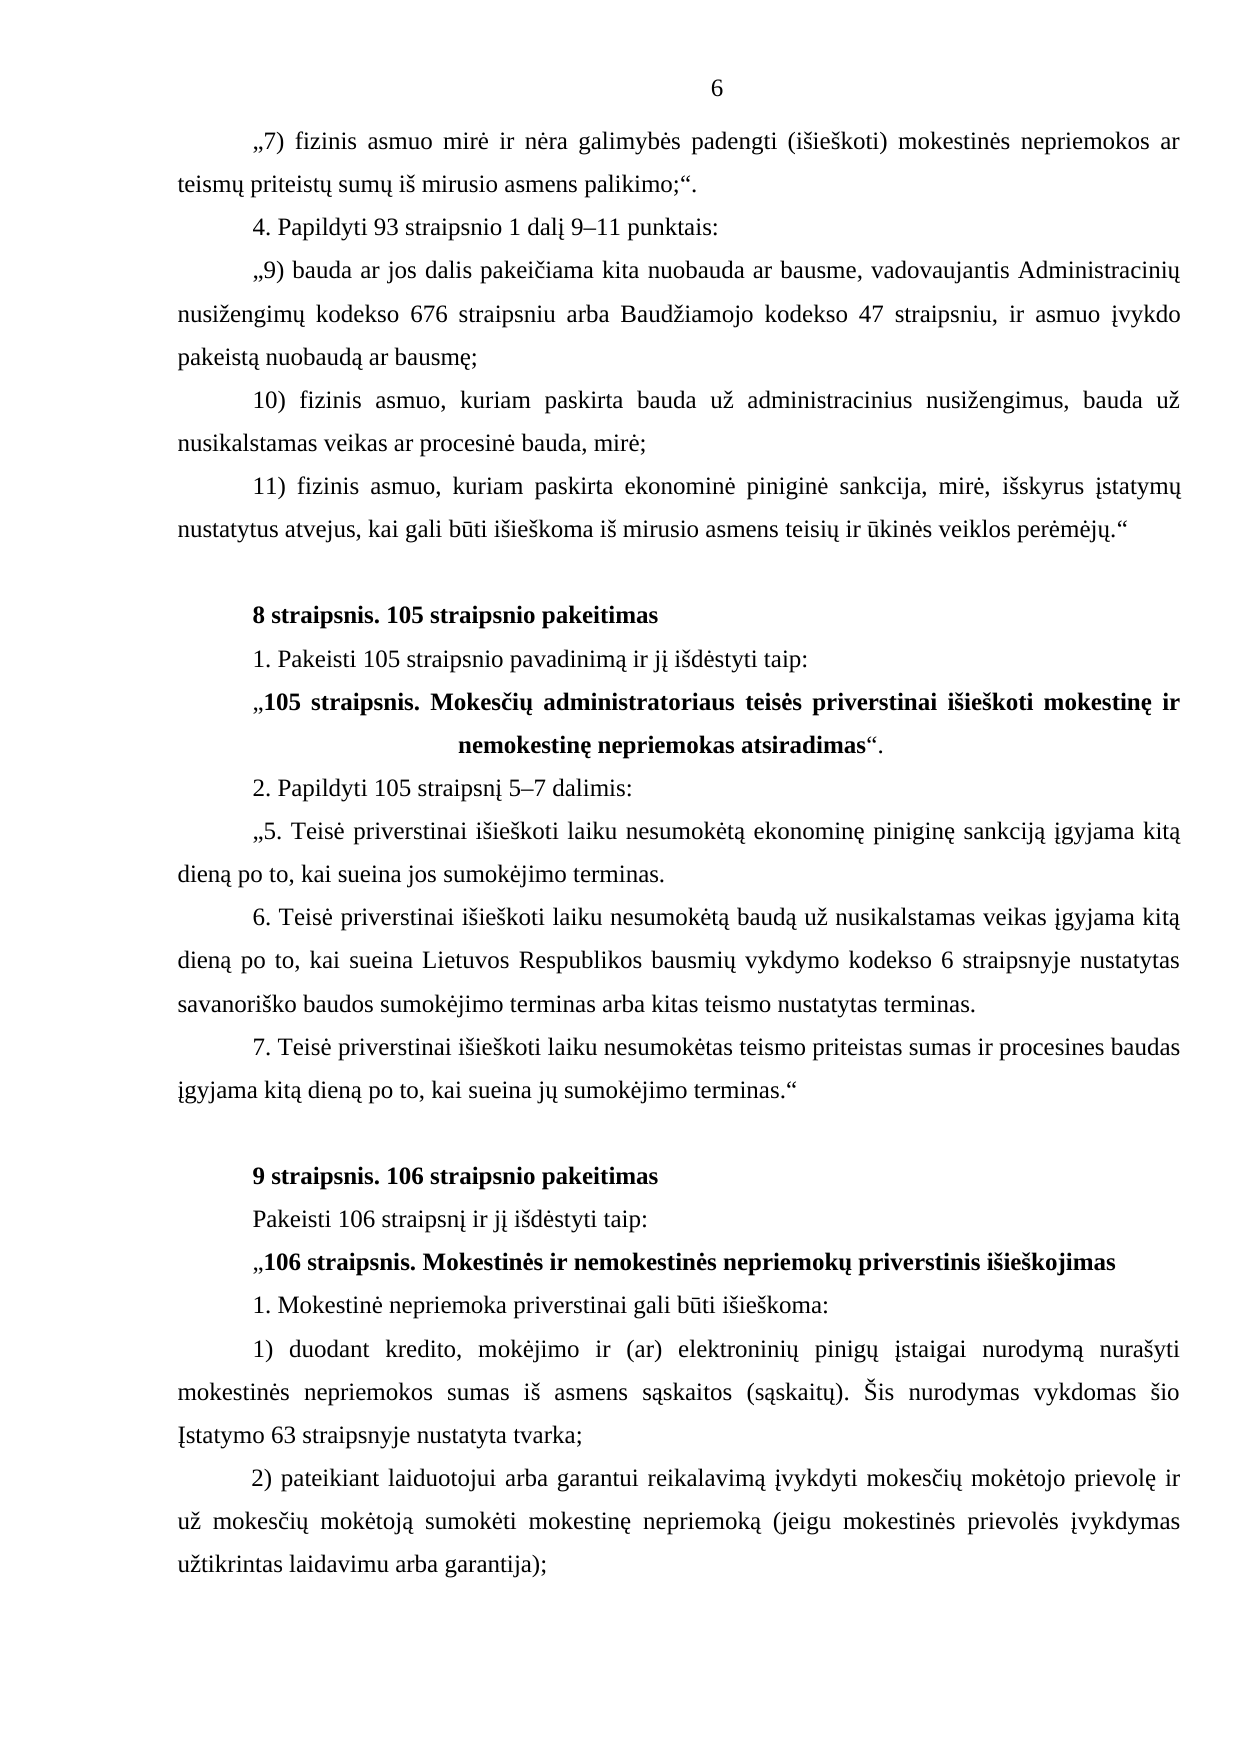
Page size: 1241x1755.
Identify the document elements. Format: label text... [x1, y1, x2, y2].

text 1) duodant kredito, mokėjimo ir (ar) elektroninių pinigų įstaigai nurodymą nurašyti mokestinės nepriemokos sumas iš asmens sąskaitos (sąskaitų). Šis nurodymas vykdomas šio Įstatymo 63 straipsnyje nustatyta tvarka; [177, 1334, 1181, 1449]
text 1. Mokestinė nepriemoka priverstinai gali būti išieškoma: [177, 1291, 1181, 1319]
text 1. Pakeisti 105 straipsnio pavadinimą ir jį išdėstyti taip: [177, 644, 1181, 672]
text 2) pateikiant laiduotojui arba garantui reikalavimą įvykdyti mokesčių mokėtojo prievolę ir už mokesčių mokėtoją sumokėti mokestinę nepriemoką (jeigu mokestinės prievolės įvykdymas užtikrintas laidavimu arba garantija); [177, 1463, 1181, 1578]
text 4. Papildyti 93 straipsnio 1 dalį 9–11 punktais: [177, 212, 1181, 241]
text 11) fizinis asmuo, kuriam paskirta ekonominė piniginė sankcija, mirė, išskyrus įstatymų nustatytus atvejus, kai gali būti išieškoma iš mirusio asmens teisių ir ūkinės veiklos perėmėjų.“ [177, 471, 1181, 543]
text 2. Papildyti 105 straipsnį 5–7 dalimis: [177, 773, 1181, 802]
text „7) fizinis asmuo mirė ir nėra galimybės padengti (išieškoti) mokestinės nepriemokos ar teismų priteistų sumų iš mirusio asmens palikimo;“. [177, 126, 1181, 198]
text „9) bauda ar jos dalis pakeičiama kita nuobauda ar bausme, vadovaujantis Administracinių nusižengimų kodekso 676 straipsniu arba Baudžiamojo kodekso 47 straipsniu, ir asmuo įvykdo pakeistą nuobaudą ar bausmę; [177, 256, 1181, 371]
text „5. Teisė priverstinai išieškoti laiku nesumokėtą ekonominę piniginę sankciją įgyjama kitą dieną po to, kai sueina jos sumokėjimo terminas. [177, 816, 1181, 888]
text 9 straipsnis. 106 straipsnio pakeitimas [177, 1161, 1181, 1190]
text „106 straipsnis. Mokestinės ir nemokestinės nepriemokų priverstinis išieškojimas [252, 1247, 1181, 1276]
text 10) fizinis asmuo, kuriam paskirta bauda už administracinius nusižengimus, bauda už nusikalstamas veikas ar procesinė bauda, mirė; [177, 385, 1181, 457]
text 7. Teisė priverstinai išieškoti laiku nesumokėtas teismo priteistas sumas ir procesines baudas įgyjama kitą dieną po to, kai sueina jų sumokėjimo terminas.“ [177, 1032, 1181, 1104]
text „105 straipsnis. Mokesčių administratoriaus teisės priverstinai išieškoti mokestinę ir nemokestinę nepriemokas atsiradimas“. [252, 687, 1181, 759]
text 6. Teisė priverstinai išieškoti laiku nesumokėtą baudą už nusikalstamas veikas įgyjama kitą dieną po to, kai sueina Lietuvos Respublikos bausmių vykdymo kodekso 6 straipsnyje nustatytas savanoriško baudos sumokėjimo terminas arba kitas teismo nustatytas terminas. [177, 902, 1181, 1017]
text Pakeisti 106 straipsnį ir jį išdėstyti taip: [177, 1204, 1181, 1233]
text 8 straipsnis. 105 straipsnio pakeitimas [177, 601, 1181, 629]
